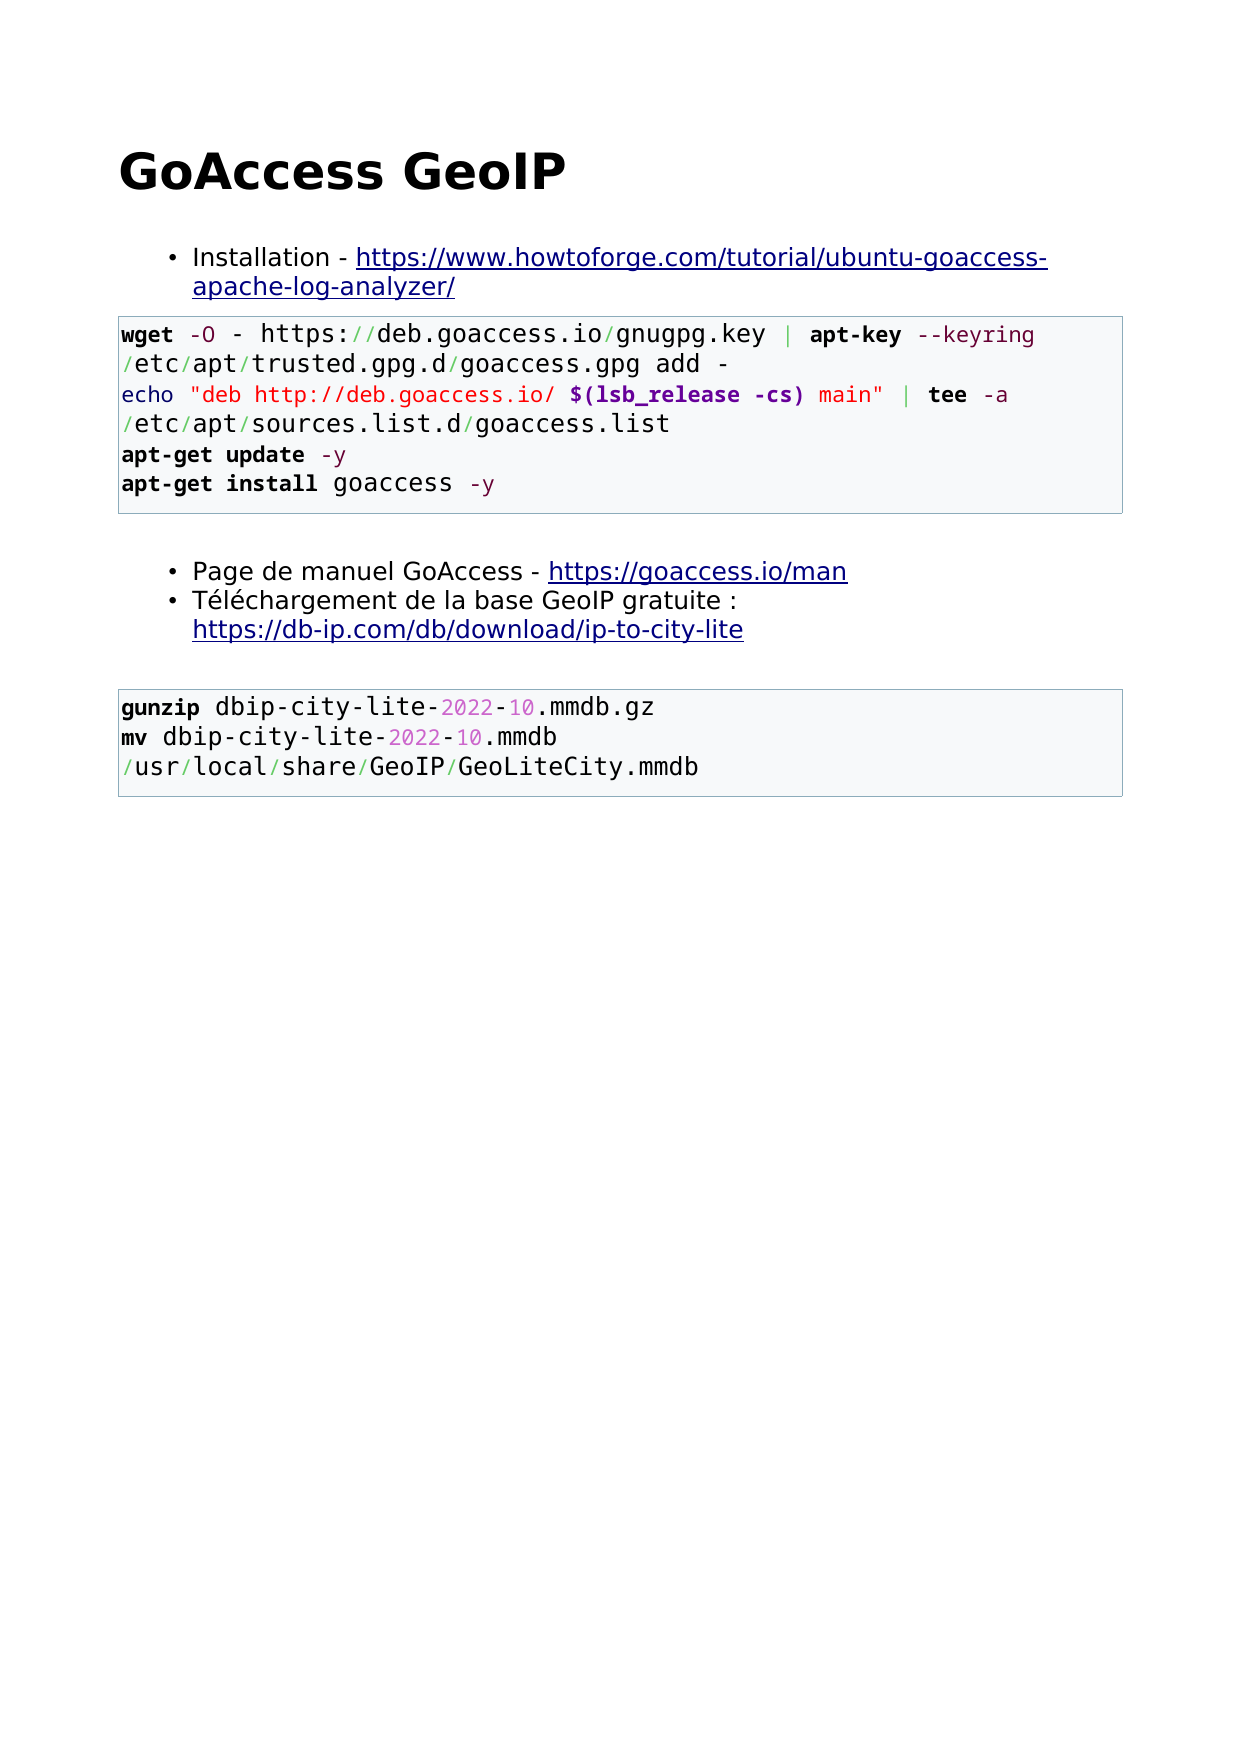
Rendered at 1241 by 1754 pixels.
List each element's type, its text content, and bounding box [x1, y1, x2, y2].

list Téléchargement de la base GeoIP gratuite : https://db-ip.com/db/download/ip-to-city-lite [177, 586, 1122, 645]
list Page de manuel GoAccess - https://goaccess.io/man [177, 557, 1122, 586]
table_header gunzip dbip-city-lite-2022-10.mmdb.gz mv dbip-city-lite-2022-10.mmdb /usr/local/share/GeoIP/GeoLiteCity.mmdb [119, 690, 1122, 796]
table_header wget -O - https://deb.goaccess.io/gnugpg.key | apt-key --keyring /etc/apt/trusted.gpg.d/goaccess.gpg add - echo "deb http://deb.goaccess.io/ $(lsb_release -cs) main" | tee -a /etc/apt/sources.list.d/goaccess.list apt-get update -y apt-get install goaccess -y [119, 317, 1122, 513]
subtitle GoAccess GeoIP [118, 143, 1122, 201]
list Installation - https://www.howtoforge.com/tutorial/ubuntu-goaccess-apache-log-analyzer/ [177, 243, 1122, 302]
